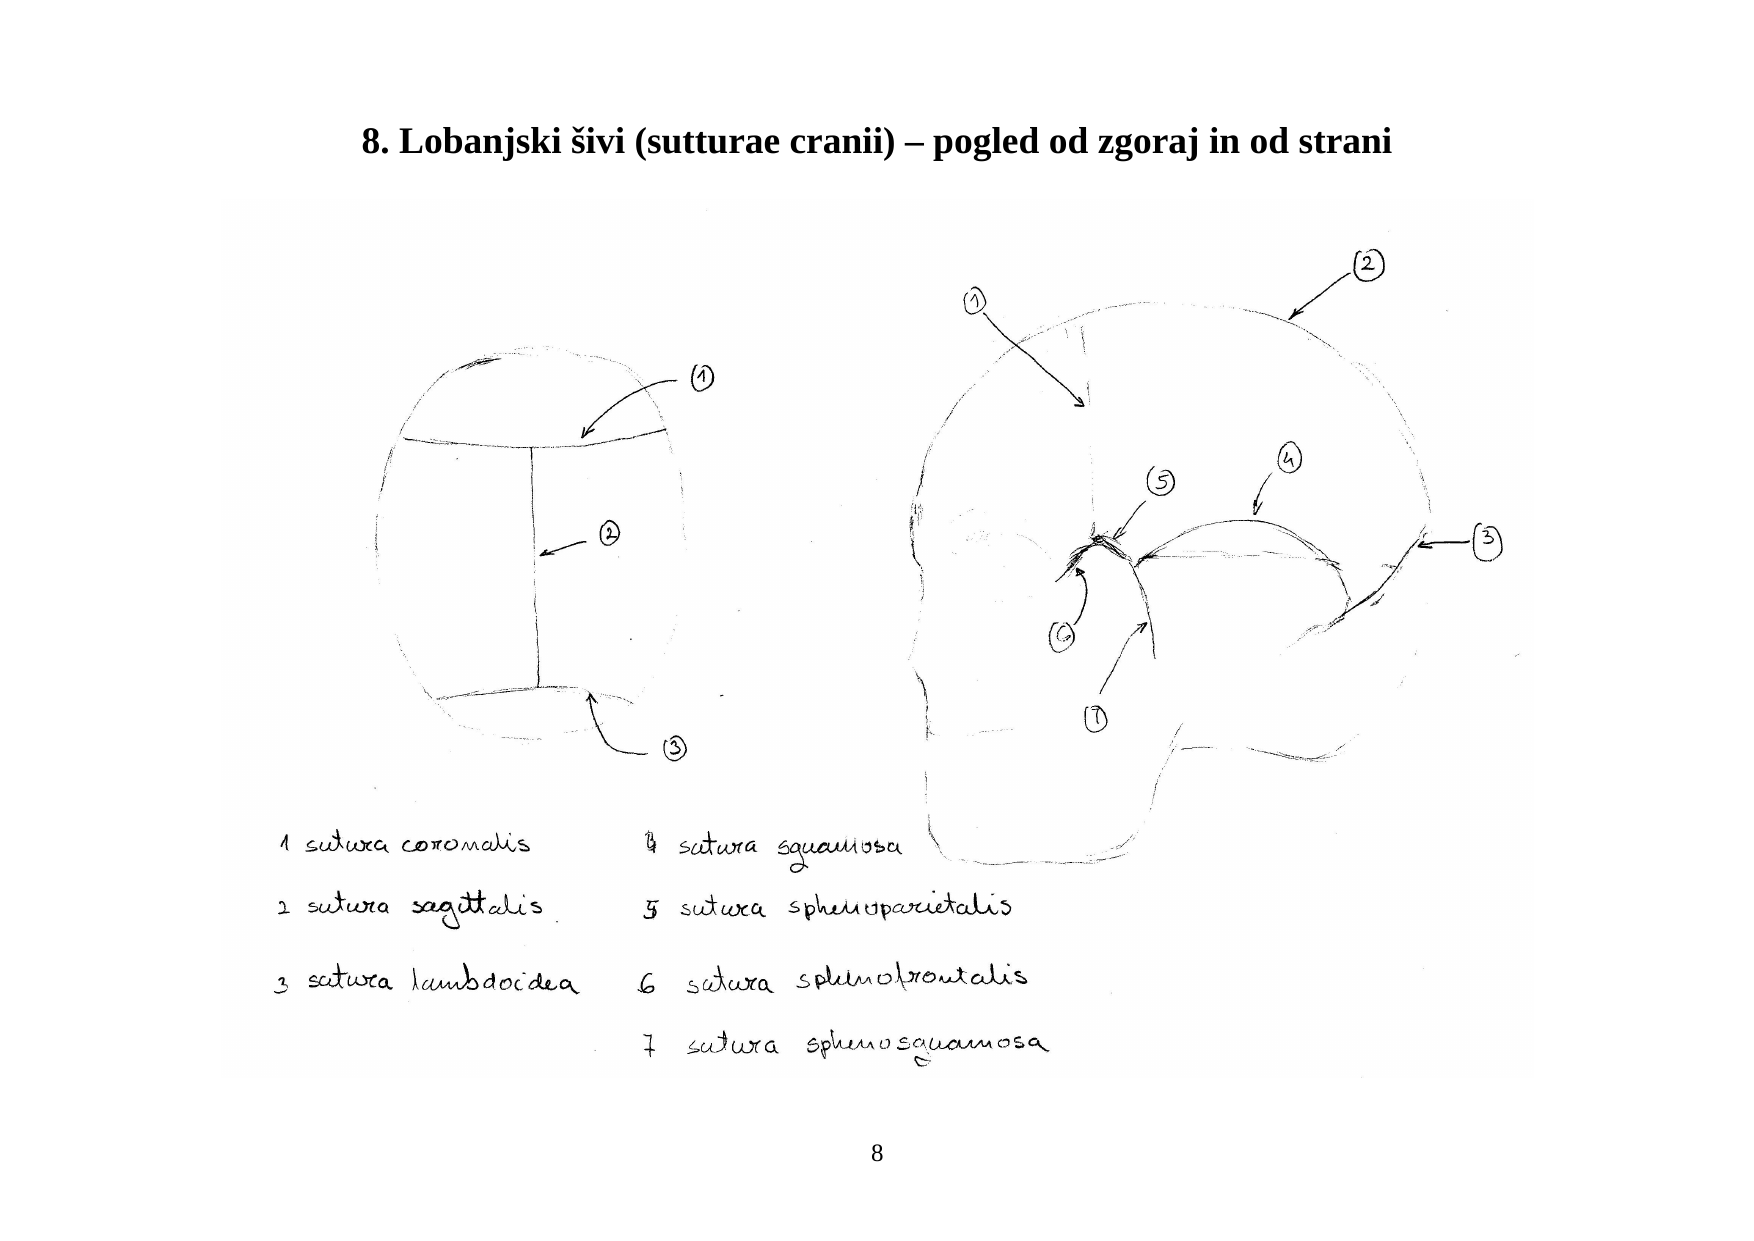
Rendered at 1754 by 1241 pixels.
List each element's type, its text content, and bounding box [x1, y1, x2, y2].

picture [221, 199, 1534, 1078]
subtitle Lobanjski šivi (sutturae cranii) – pogled od zgoraj in od strani [0, 118, 1754, 161]
